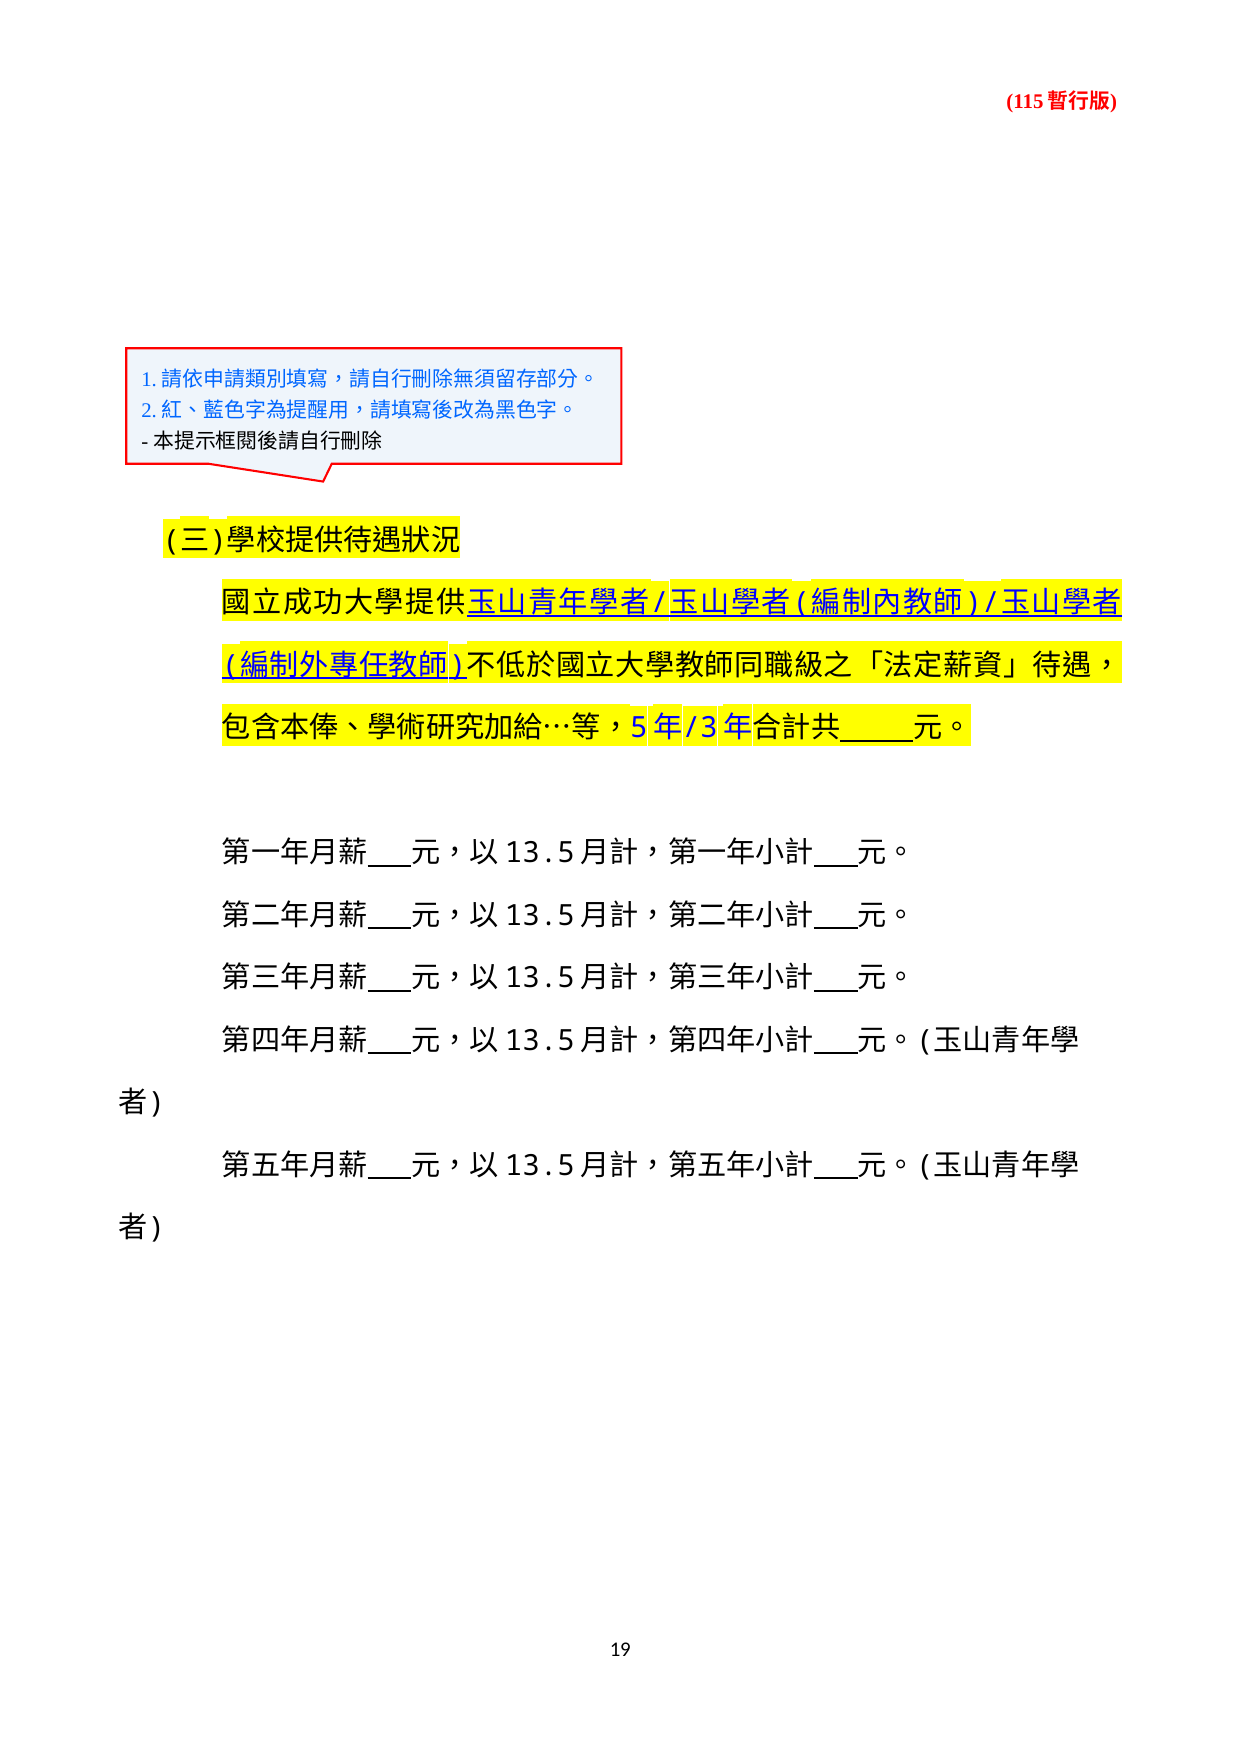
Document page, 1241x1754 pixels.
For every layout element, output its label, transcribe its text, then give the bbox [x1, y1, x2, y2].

text (三)學校提供待遇狀況 [118, 496, 1122, 558]
text 第三年月薪 元，以13.5月計，第三年小計 元。 [118, 933, 1122, 996]
text 第四年月薪 元，以13.5月計，第四年小計 元。(玉山青年學者) [118, 996, 1122, 1121]
text 第五年月薪 元，以13.5月計，第五年小計 元。(玉山青年學者) [118, 1121, 1122, 1246]
text 第二年月薪 元，以13.5月計，第二年小計 元。 [118, 871, 1122, 933]
text 第一年月薪 元，以13.5月計，第一年小計 元。 [118, 808, 1122, 871]
text 國立成功大學提供玉山青年學者/玉山學者(編制內教師)/玉山學者(編制外專任教師)不低於國立大學教師同職級之「法定薪資」待遇，包含本俸、學術研究加給…等，5年/3年合計共 元。 [222, 558, 1122, 746]
